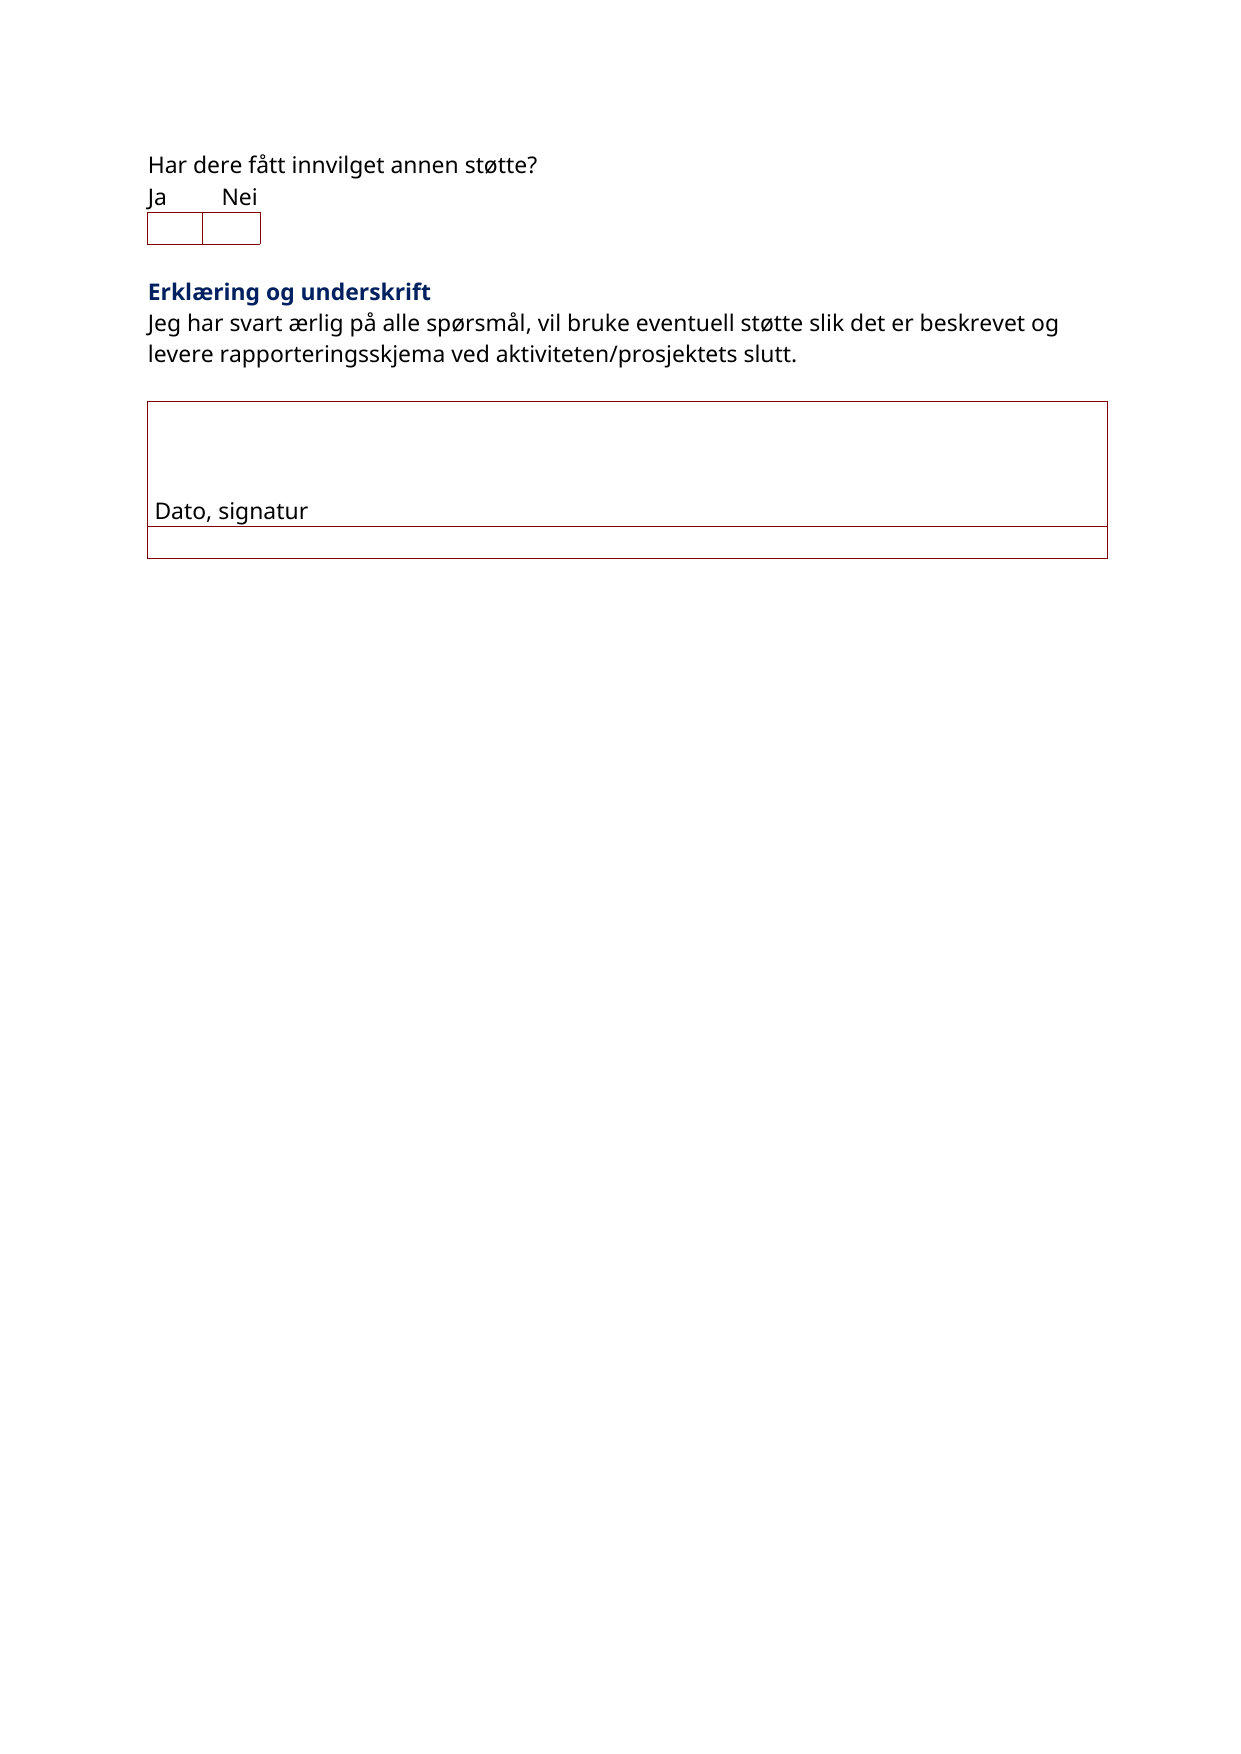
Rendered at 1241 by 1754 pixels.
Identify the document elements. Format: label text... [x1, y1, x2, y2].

table_header [148, 213, 202, 244]
subtitle Erklæring og underskrift [148, 276, 1092, 307]
table_header [203, 213, 260, 244]
text Jeg har svart ærlig på alle spørsmål, vil bruke eventuell støtte slik det er beskrevet og levere rapporteringsskjema ved aktiviteten/prosjektets slutt. [148, 307, 1092, 369]
text Har dere fått innvilget annen støtte? [148, 149, 1092, 181]
table_cell [148, 527, 1107, 558]
table_header Dato, signatur [148, 402, 1107, 526]
text Ja Nei [148, 181, 1092, 212]
